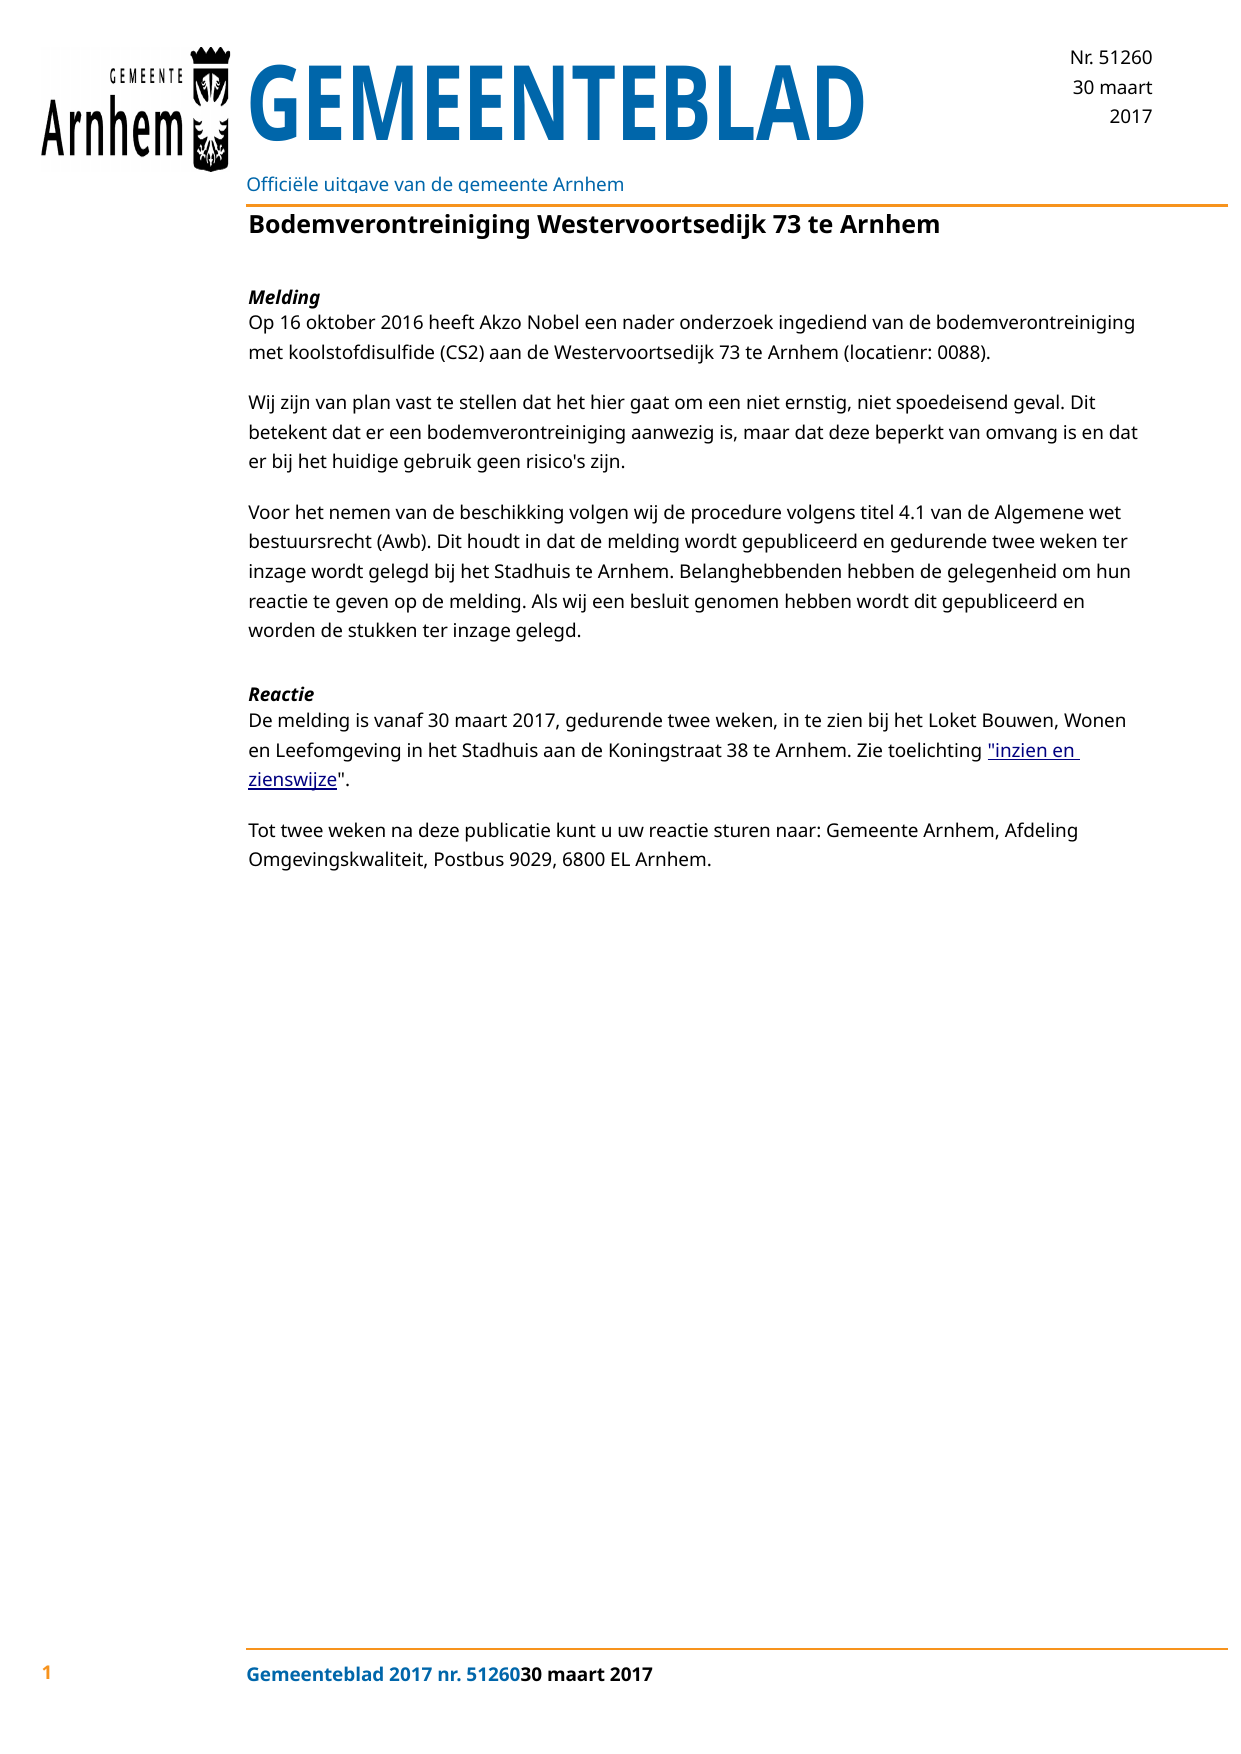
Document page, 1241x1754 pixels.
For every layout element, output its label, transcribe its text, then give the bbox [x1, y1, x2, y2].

text Melding [248, 284, 1152, 309]
text Tot twee weken na deze publicatie kunt u uw reactie sturen naar: Gemeente Arnhem, Afdeling Omgevingskwaliteit, Postbus 9029, 6800 EL Arnhem. [248, 817, 1152, 872]
text De melding is vanaf 30 maart 2017, gedurende twee weken, in te zien bij het Loket Bouwen, Wonen en Leefomgeving in het Stadhuis aan de Koningstraat 38 te Arnhem. Zie toelichting "inzien en zienswijze". [248, 707, 1152, 792]
picture [41, 47, 231, 172]
text Voor het nemen van de beschikking volgen wij de procedure volgens titel 4.1 van de Algemene wet bestuursrecht (Awb). Dit houdt in dat de melding wordt gepubliceerd en gedurende twee weken ter inzage wordt gelegd bij het Stadhuis te Arnhem. Belanghebbenden hebben de gelegenheid om hun reactie te geven op de melding. Als wij een besluit genomen hebben wordt dit gepubliceerd en worden de stukken ter inzage gelegd. [248, 499, 1152, 643]
text Bodemverontreiniging Westervoortsedijk 73 te Arnhem [248, 207, 1152, 241]
text Wij zijn van plan vast te stellen dat het hier gaat om een niet ernstig, niet spoedeisend geval. Dit betekent dat er een bodemverontreiniging aanwezig is, maar dat deze beperkt van omvang is en dat er bij het huidige gebruik geen risico's zijn. [248, 389, 1152, 474]
text Op 16 oktober 2016 heeft Akzo Nobel een nader onderzoek ingediend van de bodemverontreiniging met koolstofdisulfide (CS2) aan de Westervoortsedijk 73 te Arnhem (locatienr: 0088). [248, 309, 1152, 365]
text Reactie [248, 681, 1152, 707]
